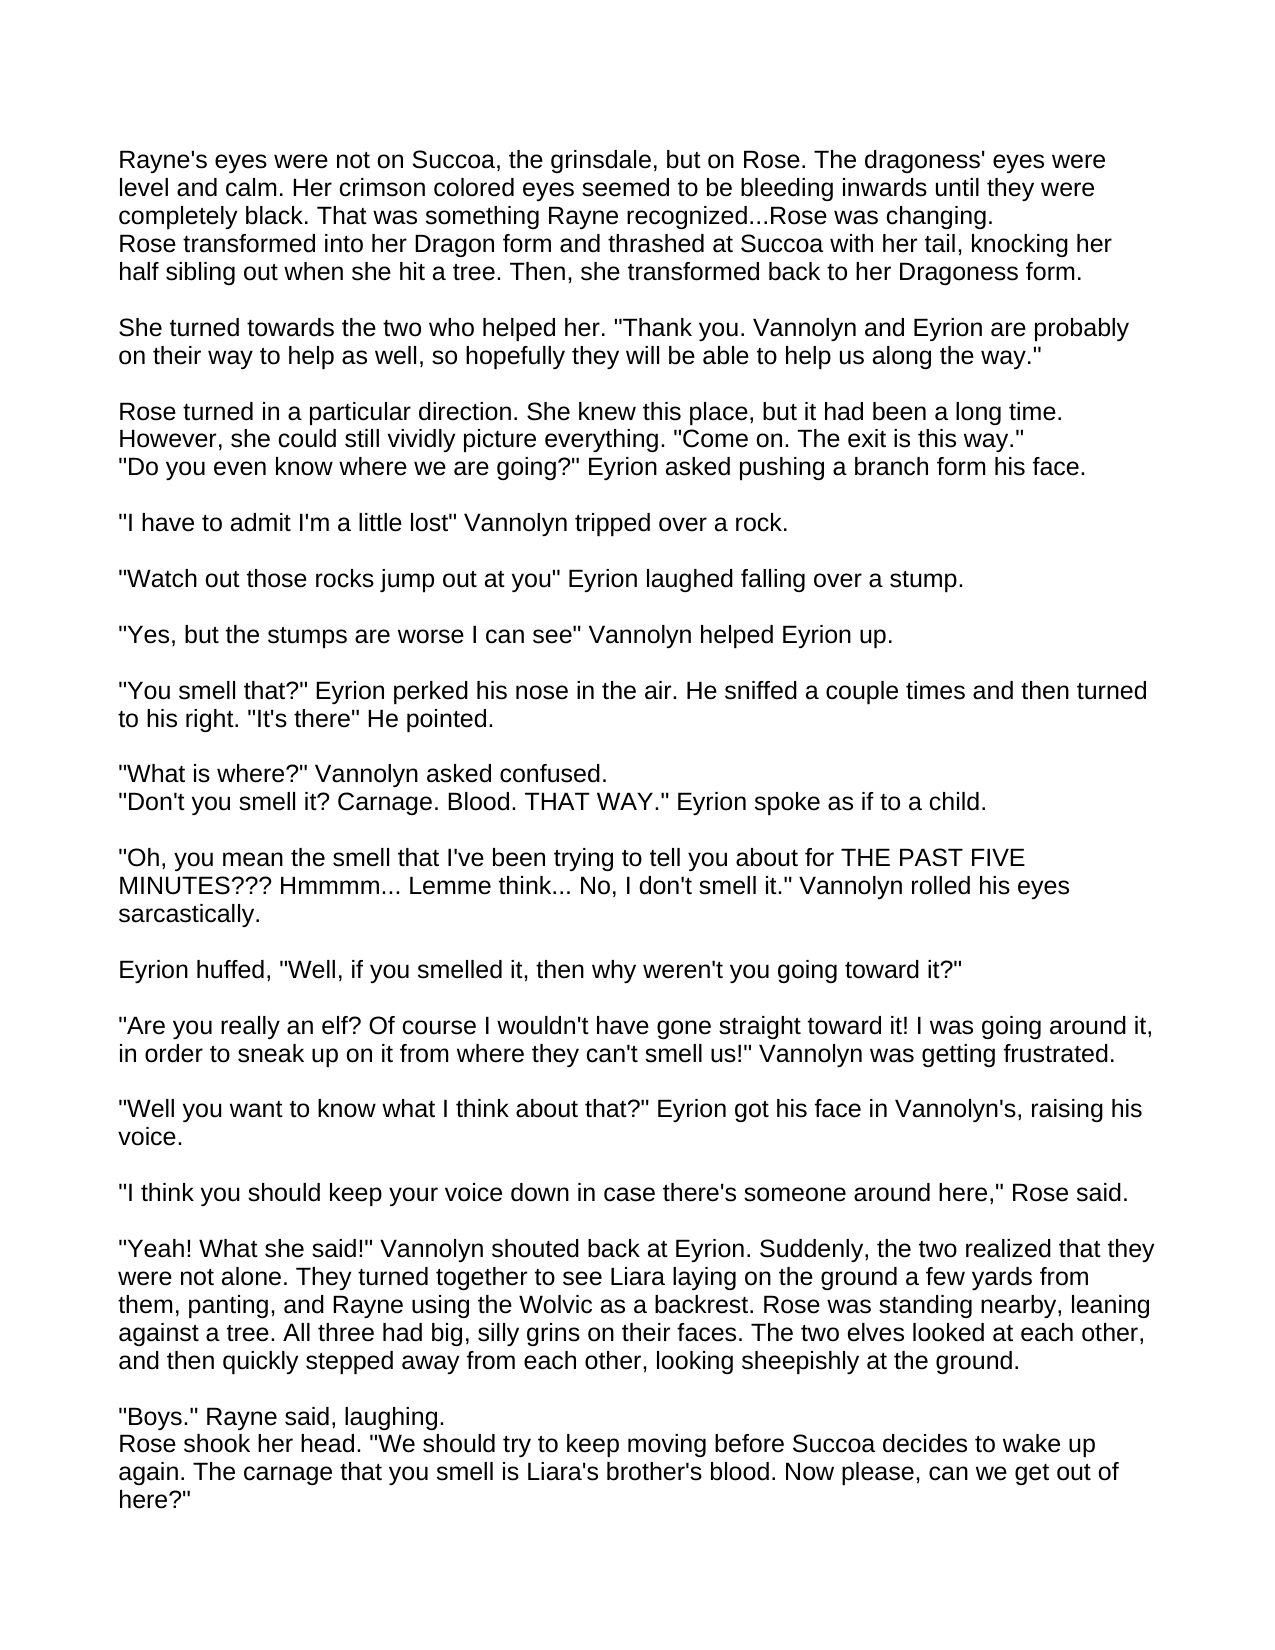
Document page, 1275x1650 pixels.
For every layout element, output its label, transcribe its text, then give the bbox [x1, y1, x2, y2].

text Rayne's eyes were not on Succoa, the grinsdale, but on Rose. The dragoness' eyes were level and calm. Her crimson colored eyes seemed to be bleeding inwards until they were completely black. That was something Rayne recognized...Rose was changing. Rose transformed into her Dragon form and thrashed at Succoa with her tail, knocking her half sibling out when she hit a tree. Then, she transformed back to her Dragoness form. She turned towards the two who helped her. "Thank you. Vannolyn and Eyrion are probably on their way to help as well, so hopefully they will be able to help us along the way." Rose turned in a particular direction. She knew this place, but it had been a long time. However, she could still vividly picture everything. "Come on. The exit is this way." "Do you even know where we are going?" Eyrion asked pushing a branch form his face. "I have to admit I'm a little lost" Vannolyn tripped over a rock. "Watch out those rocks jump out at you" Eyrion laughed falling over a stump. "Yes, but the stumps are worse I can see" Vannolyn helped Eyrion up. "You smell that?" Eyrion perked his nose in the air. He sniffed a couple times and then turned to his right. "It's there" He pointed. "What is where?" Vannolyn asked confused. "Don't you smell it? Carnage. Blood. THAT WAY." Eyrion spoke as if to a child. "Oh, you mean the smell that I've been trying to tell you about for THE PAST FIVE MINUTES??? Hmmmm... Lemme think... No, I don't smell it." Vannolyn rolled his eyes sarcastically. Eyrion huffed, "Well, if you smelled it, then why weren't you going toward it?" "Are you really an elf? Of course I wouldn't have gone straight toward it! I was going around it, in order to sneak up on it from where they can't smell us!" Vannolyn was getting frustrated. "Well you want to know what I think about that?" Eyrion got his face in Vannolyn's, raising his voice. "I think you should keep your voice down in case there's someone around here," Rose said. "Yeah! What she said!" Vannolyn shouted back at Eyrion. Suddenly, the two realized that they were not alone. They turned together to see Liara laying on the ground a few yards from them, panting, and Rayne using the Wolvic as a backrest. Rose was standing nearby, leaning against a tree. All three had big, silly grins on their faces. The two elves looked at each other, and then quickly stepped away from each other, looking sheepishly at the ground. "Boys." Rayne said, laughing. Rose shook her head. "We should try to keep moving before Succoa decides to wake up again. The carnage that you smell is Liara's brother's blood. Now please, can we get out of here?" [118, 118, 1157, 1514]
